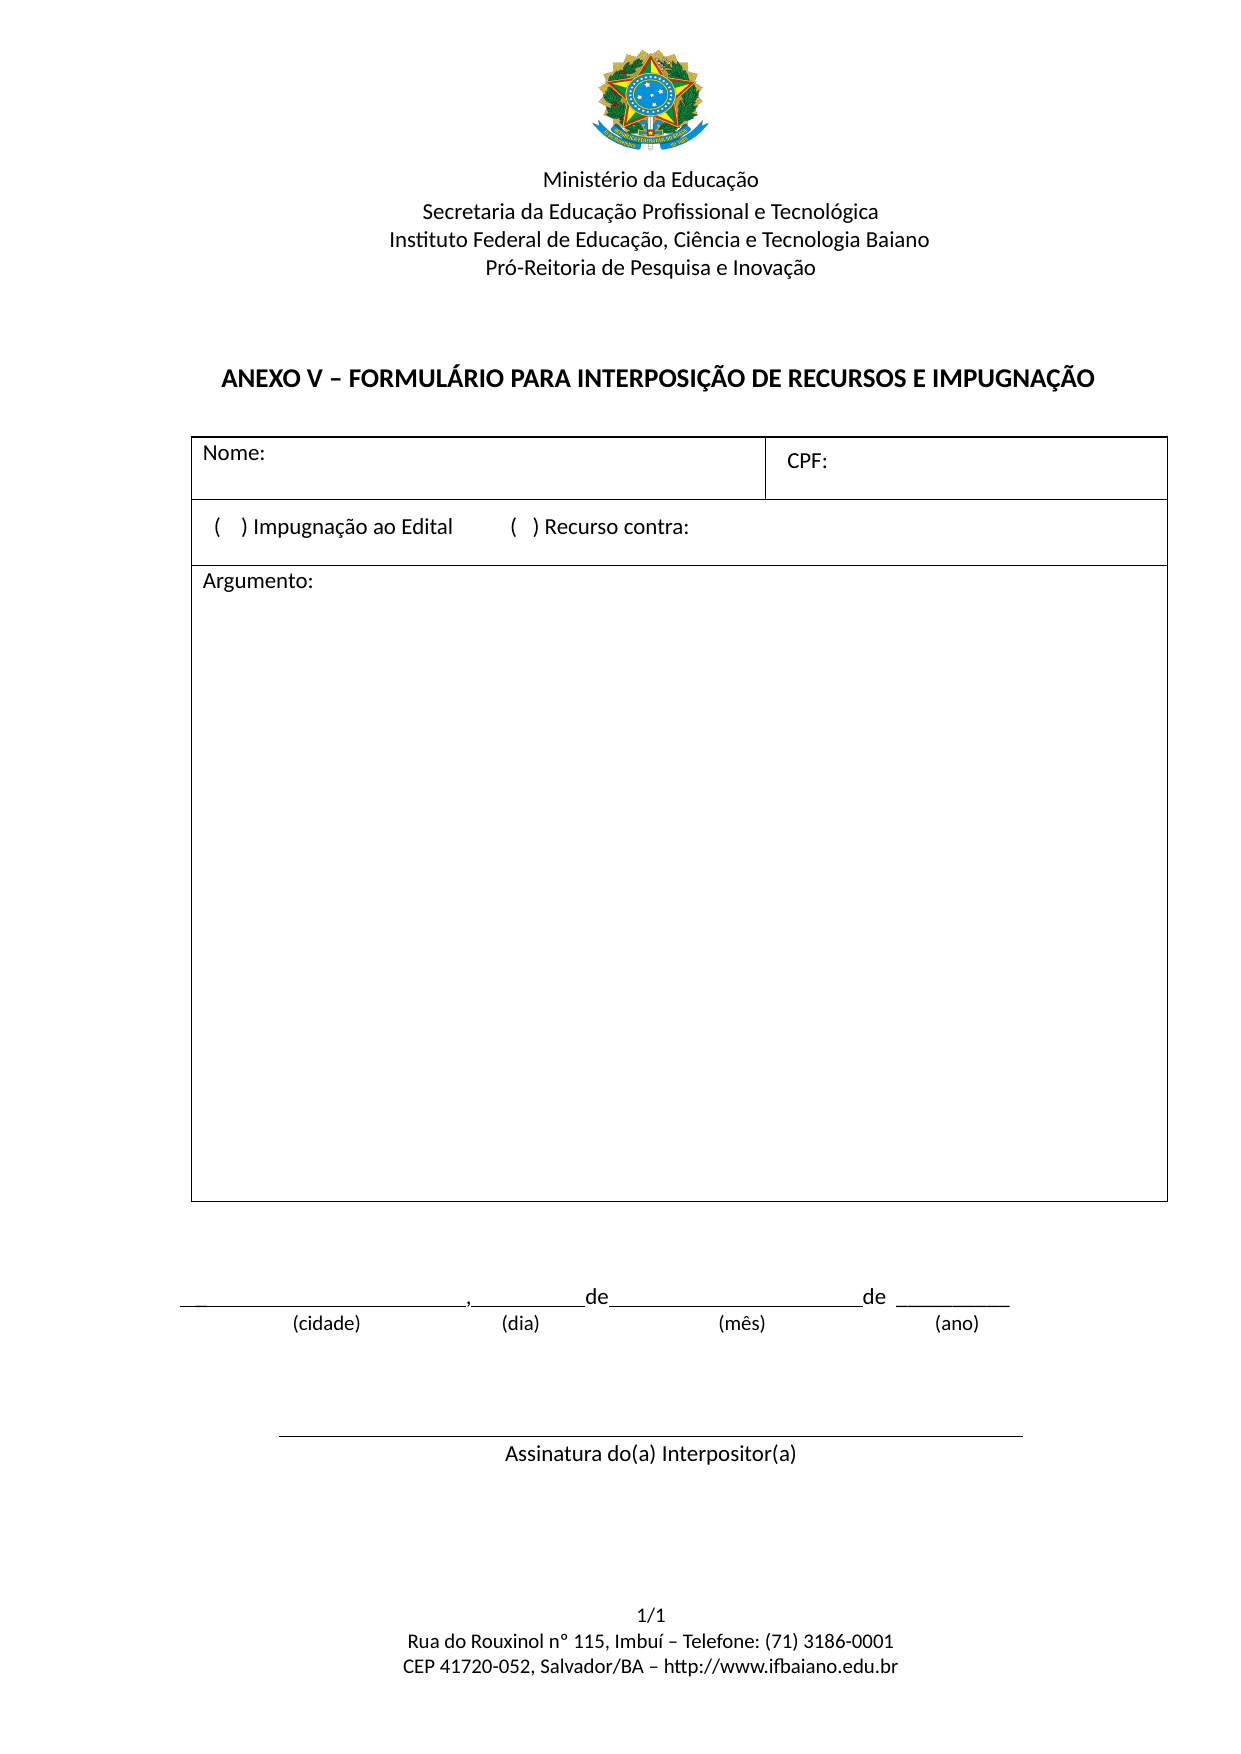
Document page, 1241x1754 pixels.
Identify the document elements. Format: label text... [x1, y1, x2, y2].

table_header Nome: [192, 438, 765, 499]
text Ministério da Educação [180, 165, 1122, 193]
text Instituto Federal de Educação, Ciência e Tecnologia Baiano [197, 225, 1122, 253]
text Assinatura do(a) Interpositor(a) [180, 1439, 1122, 1468]
text (cidade) (dia) (mês) (ano) [180, 1310, 1122, 1335]
text Pró-Reitoria de Pesquisa e Inovação [180, 253, 1122, 281]
table_header CPF: [766, 438, 1167, 499]
text ANEXO V – FORMULÁRIO PARA INTERPOSIÇÃO DE RECURSOS E IMPUGNAÇÃO [194, 361, 1122, 394]
table_cell Argumento: [192, 566, 1167, 1201]
text _ , de de __________ [180, 1282, 1122, 1310]
text Secretaria da Educação Profissional e Tecnológica [180, 197, 1122, 225]
table_cell ( ) Impugnação ao Edital ( ) Recurso contra: [192, 500, 1167, 565]
